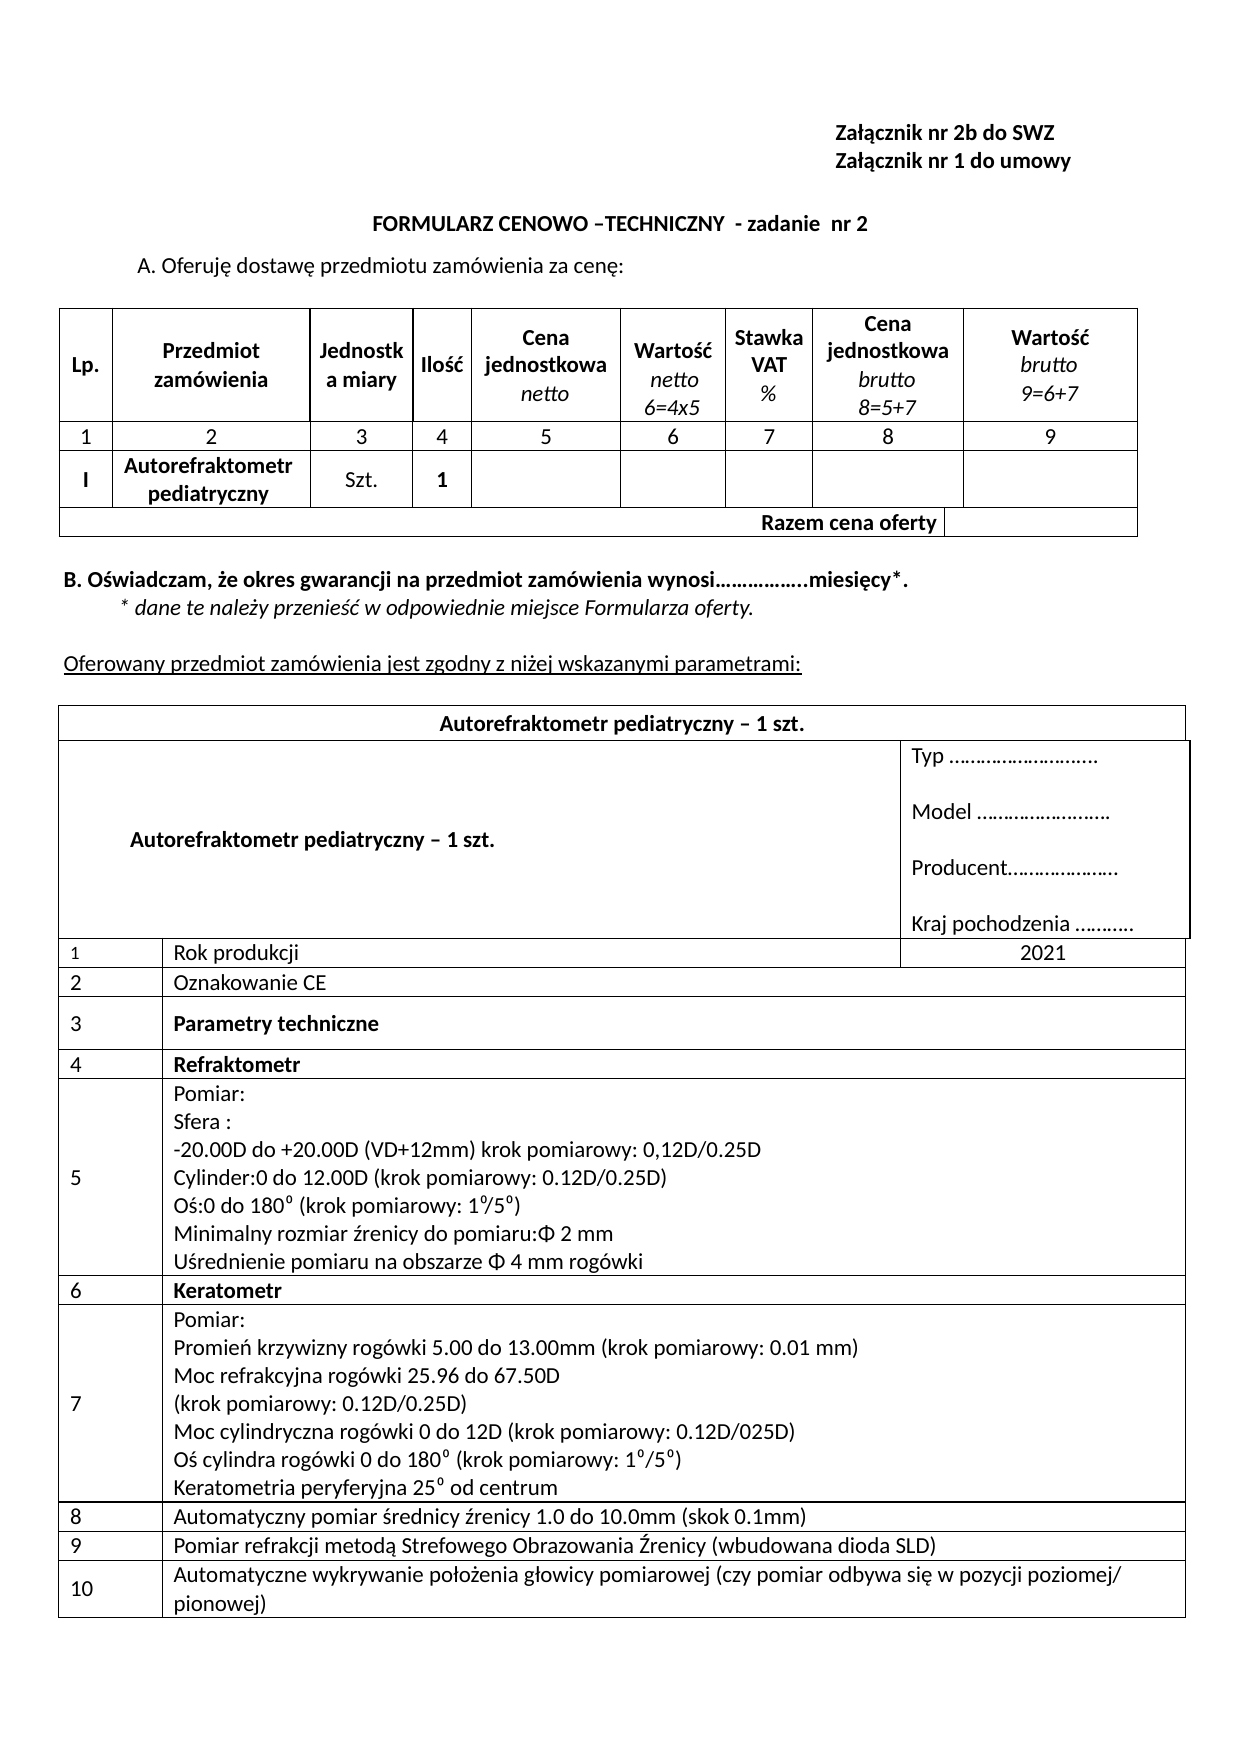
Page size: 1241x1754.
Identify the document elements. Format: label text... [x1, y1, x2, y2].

text Załącznik nr 2b do SWZ [532, 118, 1122, 146]
table_cell 1 [413, 451, 471, 507]
text * dane te należy przenieść w odpowiednie miejsce Formularza oferty. [118, 593, 1171, 621]
table_cell Szt. [311, 451, 412, 507]
table_cell [1186, 1275, 1190, 1304]
table_cell Razem cena oferty [60, 508, 944, 536]
table_header Cena jednostkowa netto [472, 309, 620, 421]
table_cell Keratometr [163, 1276, 1185, 1304]
table_cell 8 [59, 1503, 162, 1531]
table_cell Parametry techniczne [163, 997, 1185, 1049]
table_cell 2 [113, 422, 310, 450]
table_header Autorefraktometr pediatryczny – 1 szt. [59, 706, 1185, 740]
table_header Ilość [414, 309, 471, 421]
text FORMULARZ CENOWO –TECHNICZNY - zadanie nr 2 [118, 209, 1122, 238]
table_cell Oznakowanie CE [163, 968, 1185, 996]
table_cell [1186, 1560, 1190, 1617]
table_cell 3 [59, 997, 162, 1049]
table_cell Autorefraktometr pediatryczny – 1 szt. [59, 741, 900, 937]
table_cell 1 [60, 422, 112, 450]
text Oferowany przedmiot zamówienia jest zgodny z niżej wskazanymi parametrami: [63, 649, 1122, 677]
table_cell [726, 451, 812, 507]
table_cell 2 [59, 968, 162, 996]
table_cell [1186, 996, 1190, 1049]
table_cell [1186, 939, 1190, 967]
table_cell 7 [726, 422, 812, 450]
table_cell [945, 508, 1137, 536]
table_header Lp. [60, 309, 112, 421]
table_cell 9 [964, 422, 1137, 450]
table_cell I [60, 451, 112, 507]
table_header [1186, 705, 1190, 740]
table_cell Pomiar: Promień krzywizny rogówki 5.00 do 13.00mm (krok pomiarowy: 0.01 mm) Moc refrakcyjna rogówki 25.96 do 67.50D (krok pomiarowy: 0.12D/0.25D) Moc cylindryczna rogówki 0 do 12D (krok pomiarowy: 0.12D/025D) Oś cylindra rogówki 0 do 180⁰ (krok pomiarowy: 1⁰/5⁰) Keratometria peryferyjna 25⁰ od centrum [163, 1305, 1185, 1501]
table_cell 4 [59, 1050, 162, 1078]
table_cell [1186, 1304, 1190, 1501]
table_cell [472, 451, 620, 507]
table_cell [1186, 1078, 1190, 1275]
table_cell 9 [59, 1532, 162, 1559]
table_cell [1186, 1049, 1190, 1078]
table_cell Automatyczne wykrywanie położenia głowicy pomiarowej (czy pomiar odbywa się w pozycji poziomej/ pionowej) [163, 1561, 1185, 1617]
table_header Wartość brutto 9=6+7 [964, 309, 1137, 421]
table_header Stawka VAT % [726, 309, 812, 421]
table_cell [813, 451, 963, 507]
table_cell Pomiar: Sfera : -20.00D do +20.00D (VD+12mm) krok pomiarowy: 0,12D/0.25D Cylinder:0 do 12.00D (krok pomiarowy: 0.12D/0.25D) Oś:0 do 180⁰ (krok pomiarowy: 1⁰/5⁰) Minimalny rozmiar źrenicy do pomiaru:Φ 2 mm Uśrednienie pomiaru na obszarze Φ 4 mm rogówki [163, 1079, 1185, 1275]
table_cell 5 [472, 422, 620, 450]
table_cell Pomiar refrakcji metodą Strefowego Obrazowania Źrenicy (wbudowana dioda SLD) [163, 1532, 1185, 1559]
table_header Wartość netto 6=4x5 [621, 309, 725, 421]
table_header Jednostka miary [311, 309, 412, 421]
table_cell [1186, 1531, 1190, 1559]
table_cell 4 [413, 422, 471, 450]
table_cell 6 [621, 422, 725, 450]
table_cell [1186, 1501, 1190, 1531]
table_cell Autorefraktometr pediatryczny [113, 451, 310, 507]
table_cell Automatyczny pomiar średnicy źrenicy 1.0 do 10.0mm (skok 0.1mm) [163, 1503, 1185, 1531]
table_cell 8 [813, 422, 963, 450]
text A. Oferuję dostawę przedmiotu zamówienia za cenę: [63, 252, 1122, 279]
table_cell 6 [59, 1276, 162, 1304]
table_cell 2021 [901, 939, 1185, 967]
text B. Oświadczam, że okres gwarancji na przedmiot zamówienia wynosi……………..miesięcy*. [63, 565, 1122, 593]
table_cell [621, 451, 725, 507]
table_header Przedmiot zamówienia [113, 309, 309, 421]
table_cell 7 [59, 1305, 162, 1501]
table_cell 5 [59, 1079, 162, 1275]
table_cell Rok produkcji [163, 939, 900, 967]
text Załącznik nr 1 do umowy [532, 146, 1122, 174]
table_cell Refraktometr [163, 1050, 1185, 1078]
table_cell [964, 451, 1137, 507]
table_header Cena jednostkowa brutto 8=5+7 [813, 309, 963, 421]
table_cell 10 [59, 1561, 162, 1617]
table_cell 3 [311, 422, 412, 450]
table_cell Typ …………………….... Model ………………...…. Producent………………… Kraj pochodzenia ……….. [901, 741, 1189, 937]
table_cell [1186, 967, 1190, 996]
table_cell 1 [59, 939, 162, 967]
